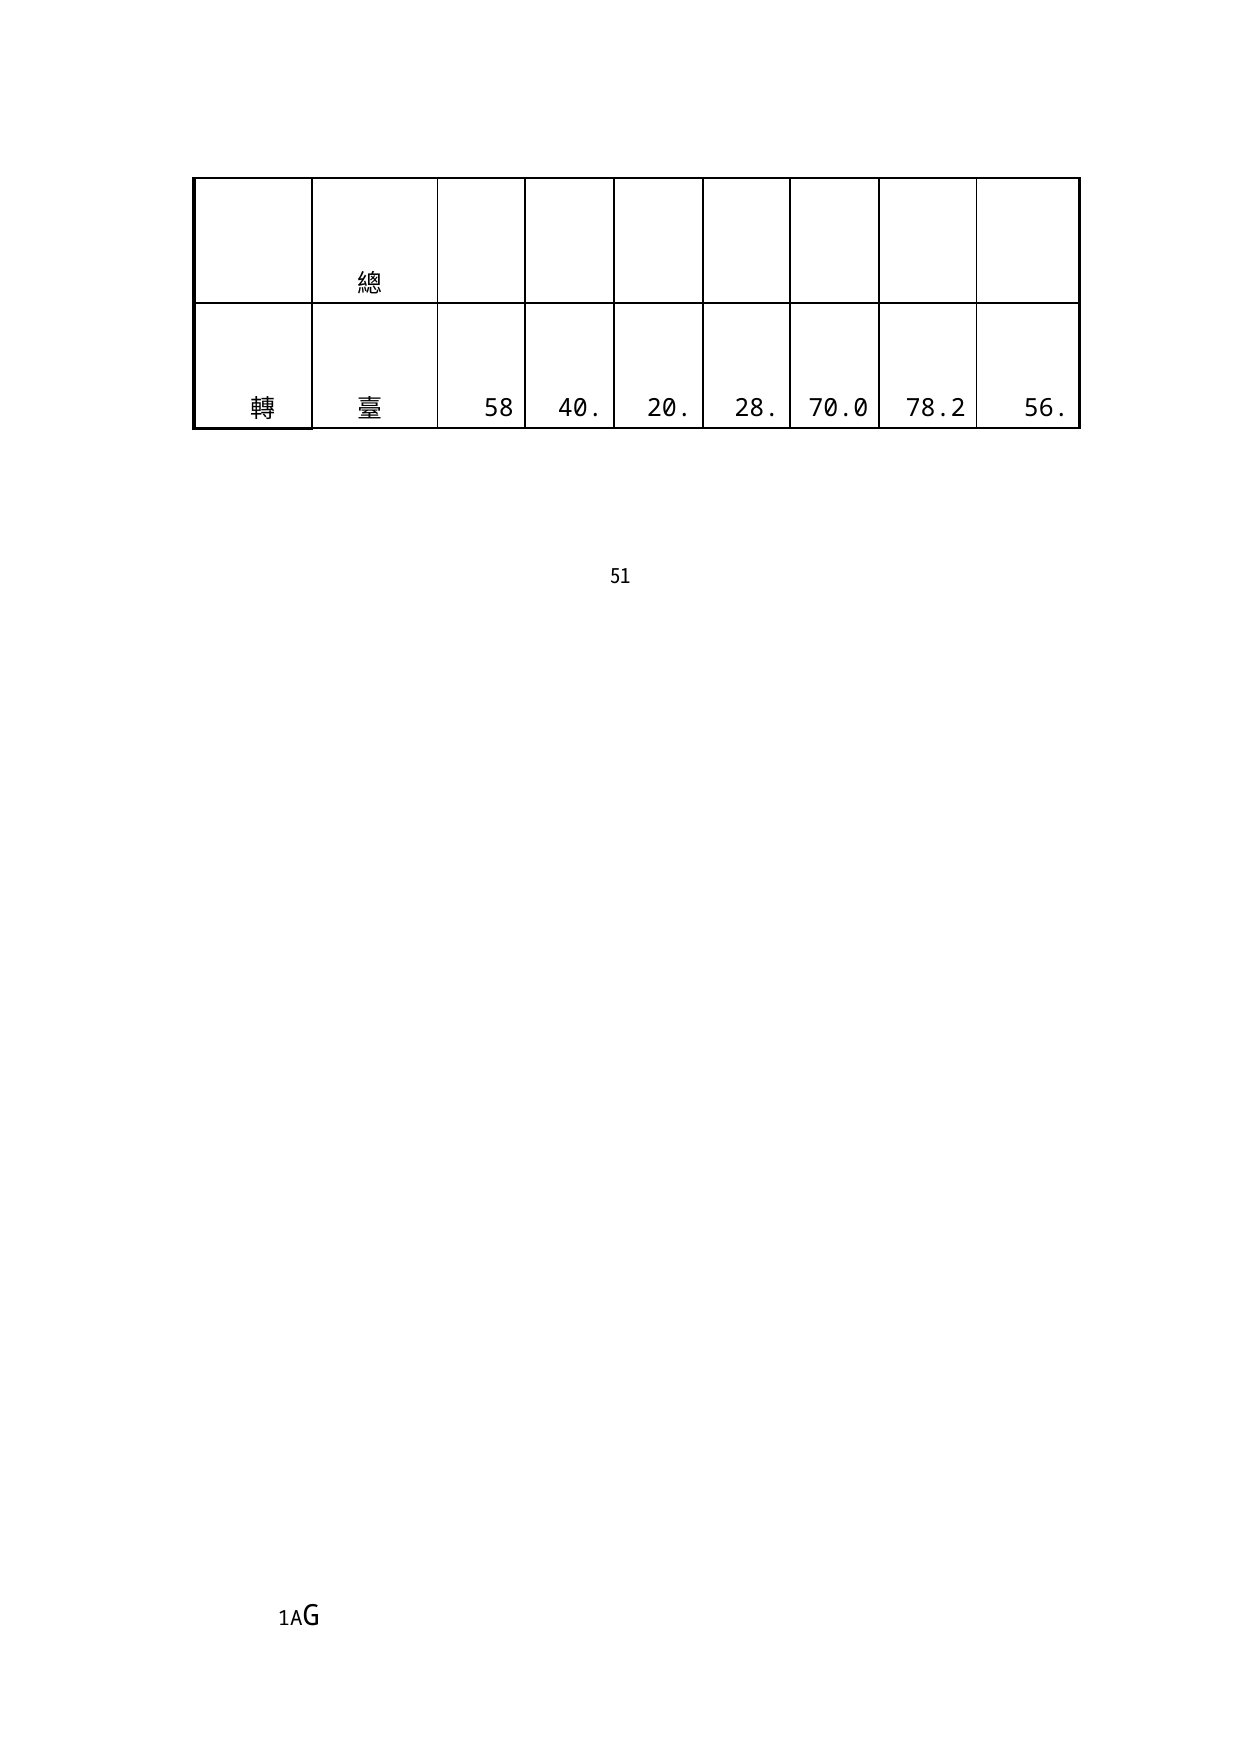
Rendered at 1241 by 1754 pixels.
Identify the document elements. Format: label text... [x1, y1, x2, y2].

table_cell [791, 179, 878, 302]
table_cell [526, 179, 613, 302]
table_cell 58 [438, 304, 524, 427]
table_cell 78.2 [880, 304, 976, 427]
table_cell 臺 [313, 304, 437, 427]
table_cell [438, 179, 524, 302]
table_cell [196, 179, 311, 302]
table_cell 28. [704, 304, 789, 427]
table_cell 40. [526, 304, 613, 427]
table_cell 轉 [196, 304, 311, 427]
table_cell 70.0 [791, 304, 878, 427]
table_cell [880, 179, 976, 302]
table_cell 總 [313, 179, 437, 302]
table_cell [704, 179, 789, 302]
table_cell [977, 179, 1078, 302]
table_cell [615, 179, 702, 302]
table_cell 56. [977, 304, 1078, 427]
table_cell 20. [615, 304, 702, 427]
